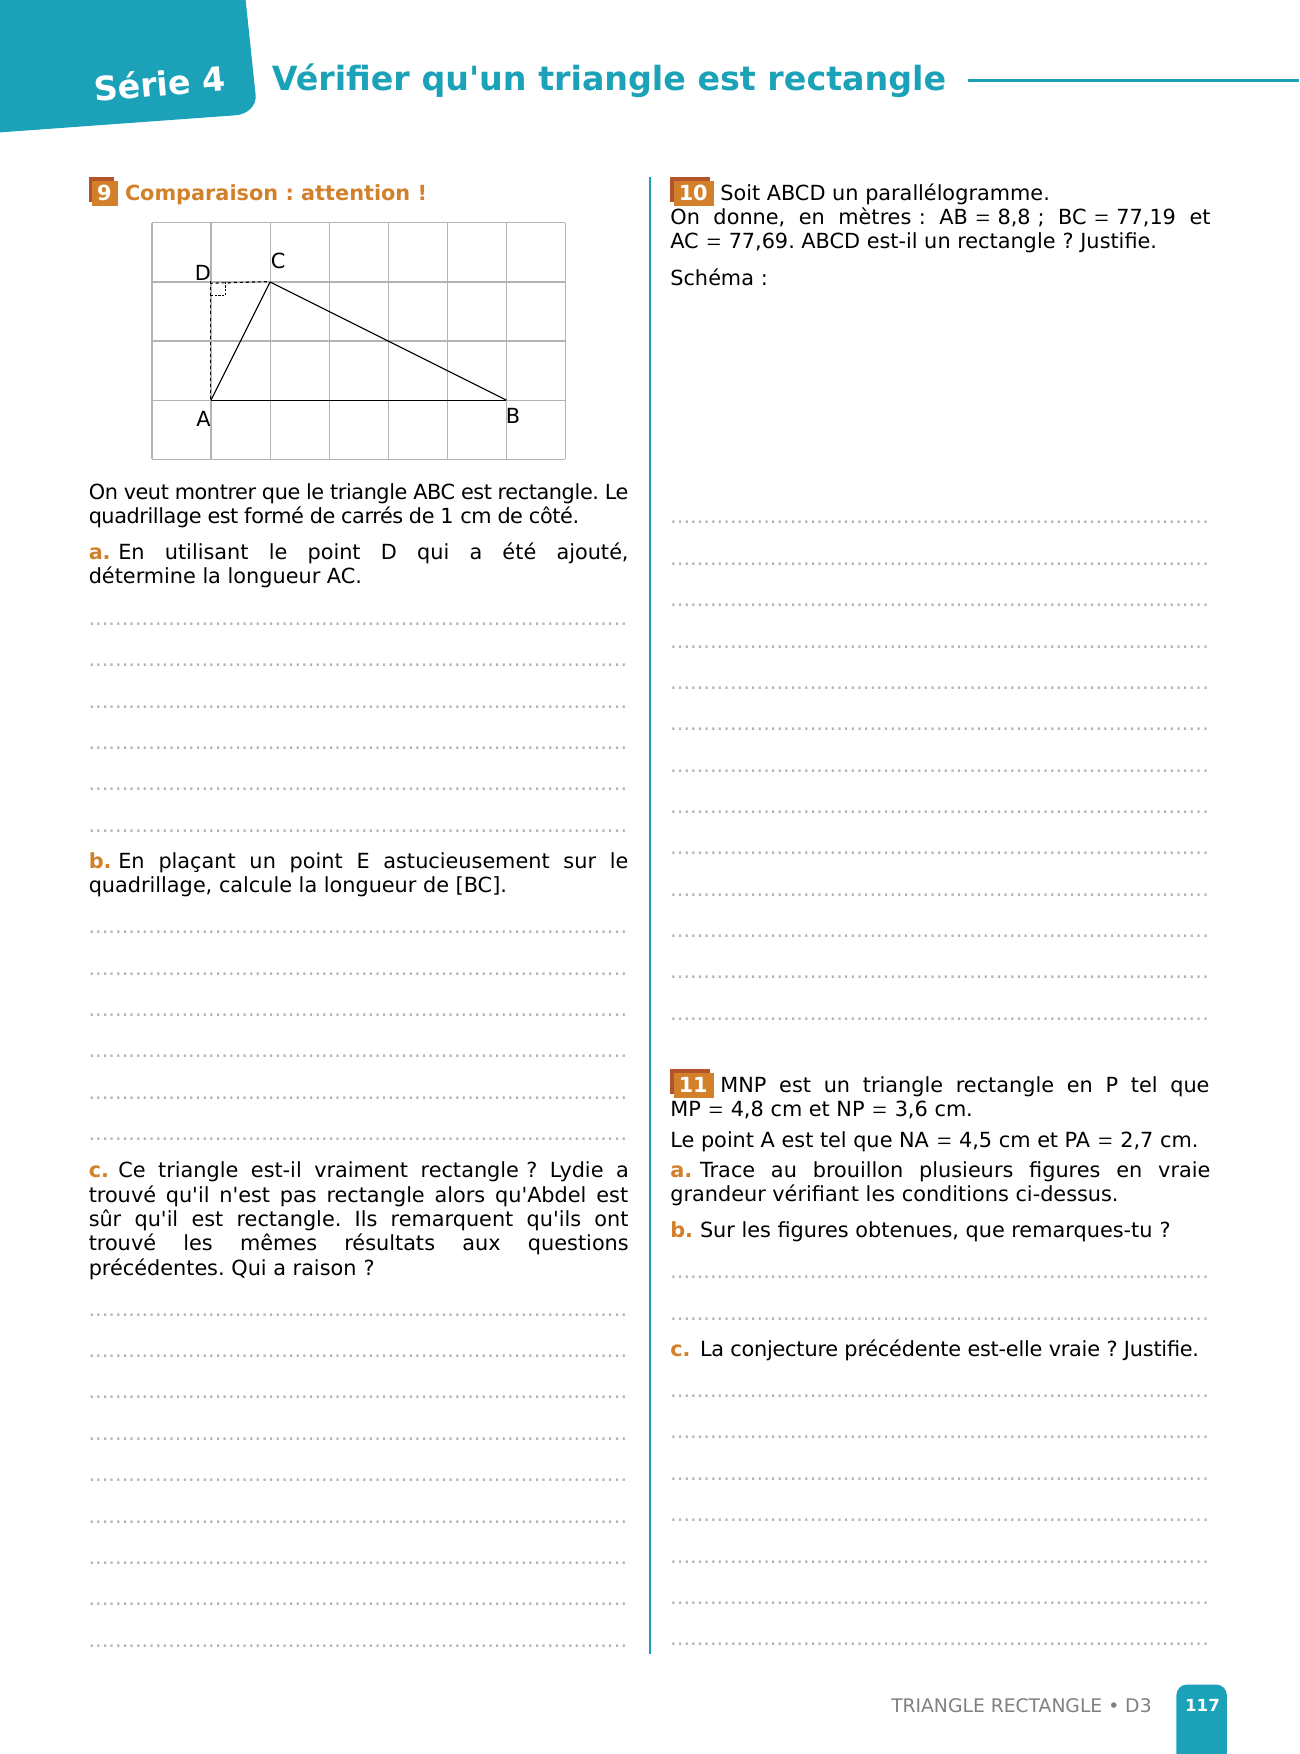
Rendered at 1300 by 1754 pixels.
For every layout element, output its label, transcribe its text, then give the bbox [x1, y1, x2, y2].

subtitle Comparaison : attention ! [114, 177, 629, 205]
list Trace au brouillon plusieurs figures en vraie grandeur vérifiant les conditions ci-dessus. [670, 1158, 1211, 1206]
list On donne, en mètres : AB  8,8 ; BC  77,19 et AC  77,69. ABCD est-il un rectangle ? Justifie. [670, 205, 1211, 254]
list La conjecture précédente est-elle vraie ? Justifie. [670, 1337, 1211, 1361]
list En utilisant le point D qui a été ajouté, détermine la longueur AC. [88, 540, 629, 589]
list Schéma : [670, 266, 1211, 290]
text Le point A est tel que NA  4,5 cm et PA  2,7 cm. [670, 1128, 1211, 1152]
list Sur les figures obtenues, que remarques-tu ? [670, 1218, 1211, 1242]
subtitle Soit ABCD un parallélogramme. [710, 177, 1211, 205]
list On veut montrer que le triangle ABC est rectangle. Le quadrillage est formé de carrés de 1 cm de côté. [88, 480, 629, 528]
list Ce triangle est-il vraiment rectangle ? Lydie a trouvé qu'il n'est pas rectangle alors qu'Abdel est sûr qu'il est rectangle. Ils remarquent qu'ils ont trouvé les mêmes résultats aux questions précédentes. Qui a raison ? [88, 1158, 629, 1280]
subtitle MNP est un triangle rectangle en P tel que MP  4,8 cm et NP  3,6 cm. [670, 1069, 1211, 1122]
list En plaçant un point E astucieusement sur le quadrillage, calcule la longueur de [BC]. [88, 849, 629, 897]
